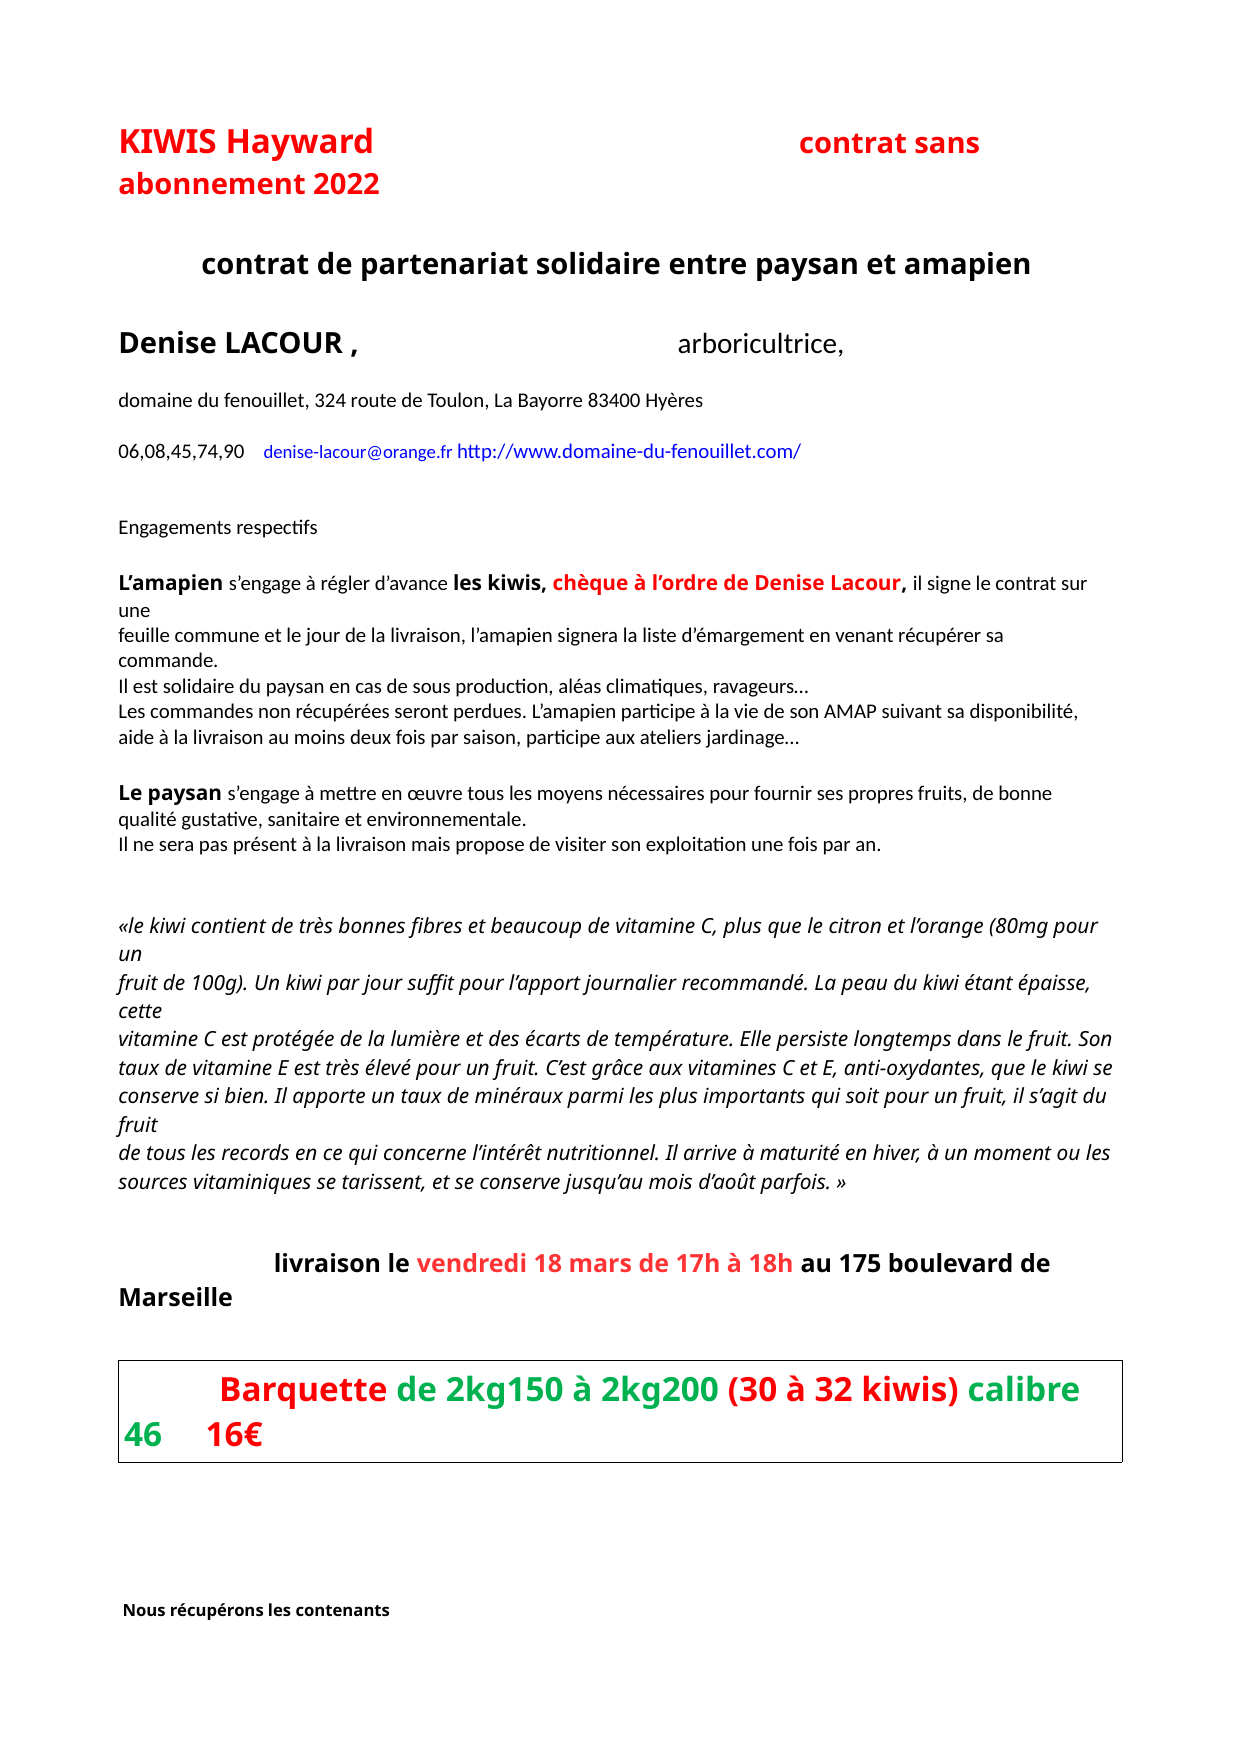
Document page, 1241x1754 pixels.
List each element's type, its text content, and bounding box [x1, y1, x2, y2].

text Le paysan s’engage à mettre en œuvre tous les moyens nécessaires pour fournir ses propres fruits, de bonne [118, 778, 1122, 806]
table_header Barquette de 2kg150 à 2kg200 (30 à 32 kiwis) calibre 46 16€ [119, 1361, 1122, 1462]
text sources vitaminiques se tarissent, et se conserve jusqu’au mois d’août parfois. » [118, 1167, 1122, 1195]
text Il est solidaire du paysan en cas de sous production, aléas climatiques, ravageurs… [118, 673, 1122, 698]
text domaine du fenouillet, 324 route de Toulon, La Bayorre 83400 Hyères [118, 387, 1122, 413]
text feuille commune et le jour de la livraison, l’amapien signera la liste d’émargement en venant récupérer sa [118, 622, 1122, 648]
text Nous récupérons les contenants [118, 1598, 1122, 1621]
text conserve si bien. Il apporte un taux de minéraux parmi les plus importants qui soit pour un fruit, il s’agit du fruit [118, 1081, 1122, 1138]
text commande. [118, 648, 1122, 673]
text contrat de partenariat solidaire entre paysan et amapien [118, 243, 1122, 283]
text Denise LACOUR , arboricultrice, [118, 322, 1122, 362]
text aide à la livraison au moins deux fois par saison, participe aux ateliers jardinage… [118, 724, 1122, 749]
text L’amapien s’engage à régler d’avance les kiwis, chèque à l’ordre de Denise Lacour, il signe le contrat sur une [118, 568, 1122, 622]
text livraison le vendredi 18 mars de 17h à 18h au 175 boulevard de Marseille [118, 1246, 1122, 1314]
text qualité gustative, sanitaire et environnementale. [118, 806, 1122, 832]
text «le kiwi contient de très bonnes fibres et beaucoup de vitamine C, plus que le citron et l’orange (80mg pour un [118, 911, 1122, 968]
text vitamine C est protégée de la lumière et des écarts de température. Elle persiste longtemps dans le fruit. Son [118, 1024, 1122, 1053]
text KIWIS Hayward contrat sans abonnement 2022 [118, 118, 1122, 203]
text taux de vitamine E est très élevé pour un fruit. C’est grâce aux vitamines C et E, anti-oxydantes, que le kiwi se [118, 1053, 1122, 1081]
text Les commandes non récupérées seront perdues. L’amapien participe à la vie de son AMAP suivant sa disponibilité, [118, 698, 1122, 724]
text Il ne sera pas présent à la livraison mais propose de visiter son exploitation une fois par an. [118, 832, 1122, 857]
text 06,08,45,74,90 denise-lacour@orange.fr http://www.domaine-du-fenouillet.com/ [118, 438, 1122, 464]
text fruit de 100g). Un kiwi par jour suffit pour l’apport journalier recommandé. La peau du kiwi étant épaisse, cette [118, 968, 1122, 1024]
text de tous les records en ce qui concerne l’intérêt nutritionnel. Il arrive à maturité en hiver, à un moment ou les [118, 1138, 1122, 1167]
text Engagements respectifs [118, 514, 1122, 540]
